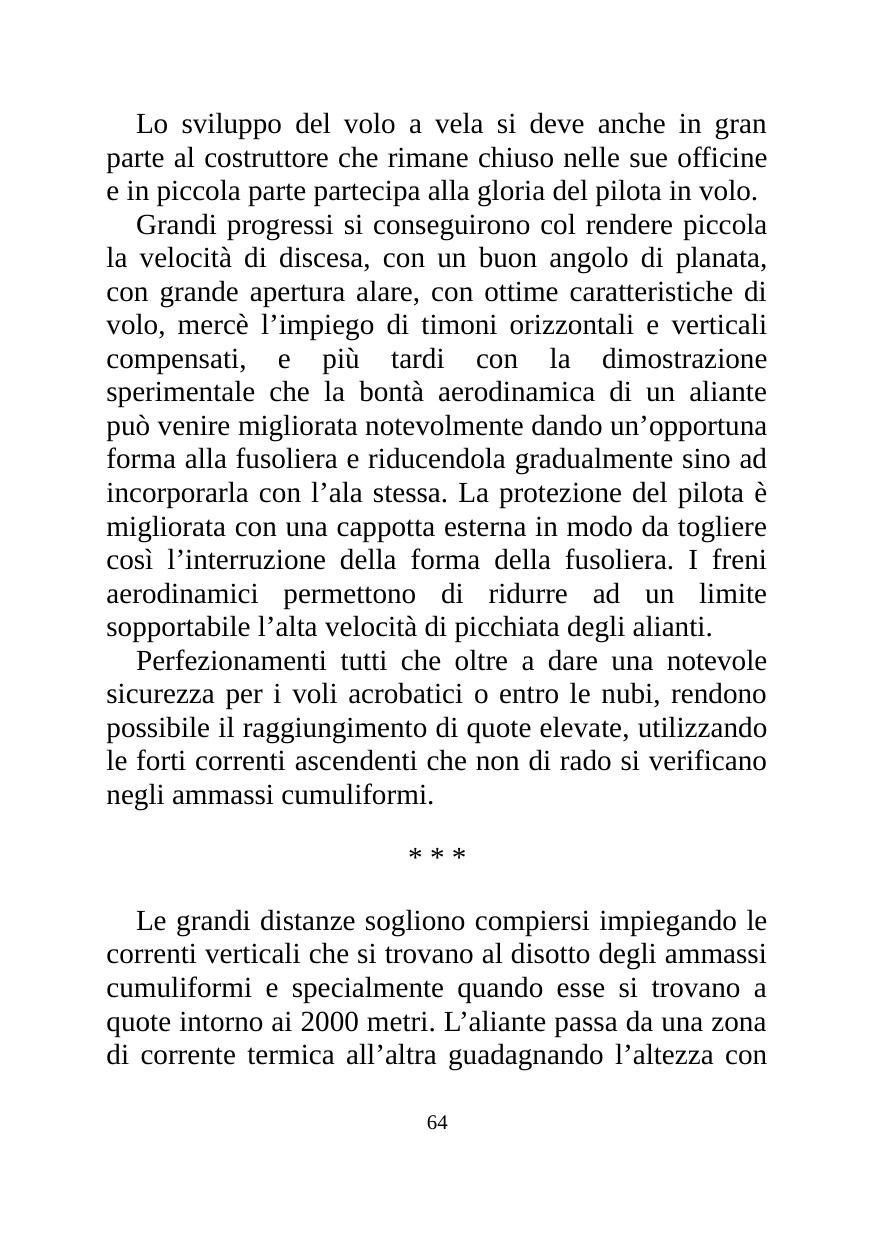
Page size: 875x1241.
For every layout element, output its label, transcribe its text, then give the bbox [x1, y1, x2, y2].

text Grandi progressi si conseguirono col rendere piccola la velocità di discesa, con un buon angolo di planata, con grande apertura alare, con ottime caratteristiche di volo, mercè l’impiego di timoni orizzontali e verticali compensati, e più tardi con la dimostrazione sperimentale che la bontà aerodinamica di un aliante può venire migliorata notevolmente dando un’opportuna forma alla fusoliera e riducendola gradualmente sino ad incorporarla con l’ala stessa. La protezione del pilota è migliorata con una cappotta esterna in modo da togliere così l’interruzione della forma della fusoliera. I freni aerodinamici permettono di ridurre ad un limite sopportabile l’alta velocità di picchiata degli alianti. [106, 207, 768, 643]
text Le grandi distanze sogliono compiersi impiegando le correnti verticali che si trovano al disotto degli ammassi cumuliformi e specialmente quando esse si trovano a quote intorno ai 2000 metri. L’aliante passa da una zona di corrente termica all’altra guadagnando l’altezza con [106, 903, 768, 1071]
text * * * [106, 840, 768, 874]
text Lo sviluppo del volo a vela si deve anche in gran parte al costruttore che rimane chiuso nelle sue officine e in piccola parte partecipa alla gloria del pilota in volo. [106, 106, 768, 207]
text Perfezionamenti tutti che oltre a dare una notevole sicurezza per i voli acrobatici o entro le nubi, rendono possibile il raggiungimento di quote elevate, utilizzando le forti correnti ascendenti che non di rado si verificano negli ammassi cumuliformi. [106, 643, 768, 811]
